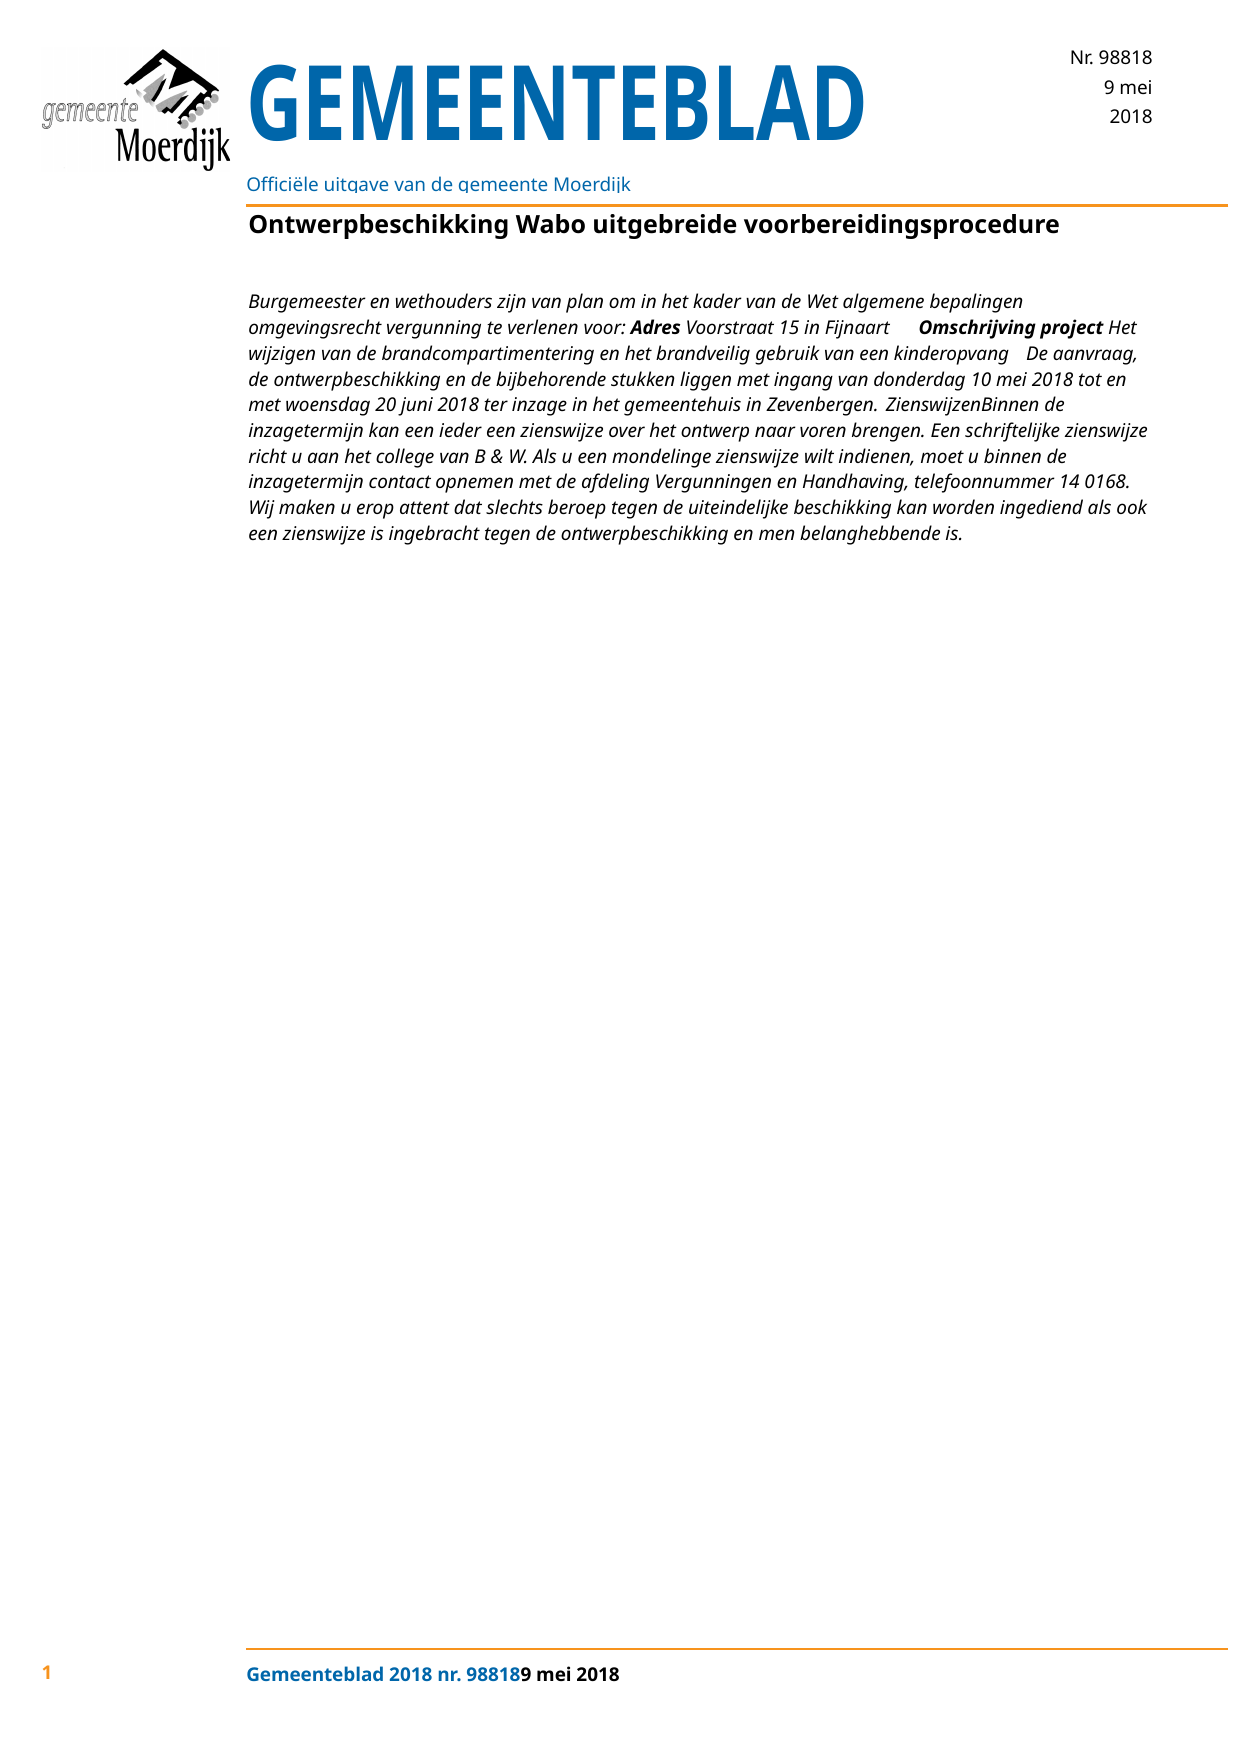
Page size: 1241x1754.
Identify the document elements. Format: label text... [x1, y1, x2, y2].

picture [41, 47, 231, 172]
text Ontwerpbeschikking Wabo uitgebreide voorbereidingsprocedure [248, 207, 1152, 241]
text Burgemeester en wethouders zijn van plan om in het kader van de Wet algemene bepalingen omgevingsrecht vergunning te verlenen voor: Adres Voorstraat 15 in Fijnaart Omschrijving project Het wijzigen van de brandcompartimentering en het brandveilig gebruik van een kinderopvang De aanvraag, de ontwerpbeschikking en de bijbehorende stukken liggen met ingang van donderdag 10 mei 2018 tot en met woensdag 20 juni 2018 ter inzage in het gemeentehuis in Zevenbergen. ZienswijzenBinnen de inzagetermijn kan een ieder een zienswijze over het ontwerp naar voren brengen. Een schriftelijke zienswijze richt u aan het college van B & W. Als u een mondelinge zienswijze wilt indienen, moet u binnen de inzagetermijn contact opnemen met de afdeling Vergunningen en Handhaving, telefoonnummer 14 0168. Wij maken u erop attent dat slechts beroep tegen de uiteindelijke beschikking kan worden ingediend als ook een zienswijze is ingebracht tegen de ontwerpbeschikking en men belanghebbende is. [248, 288, 1152, 546]
